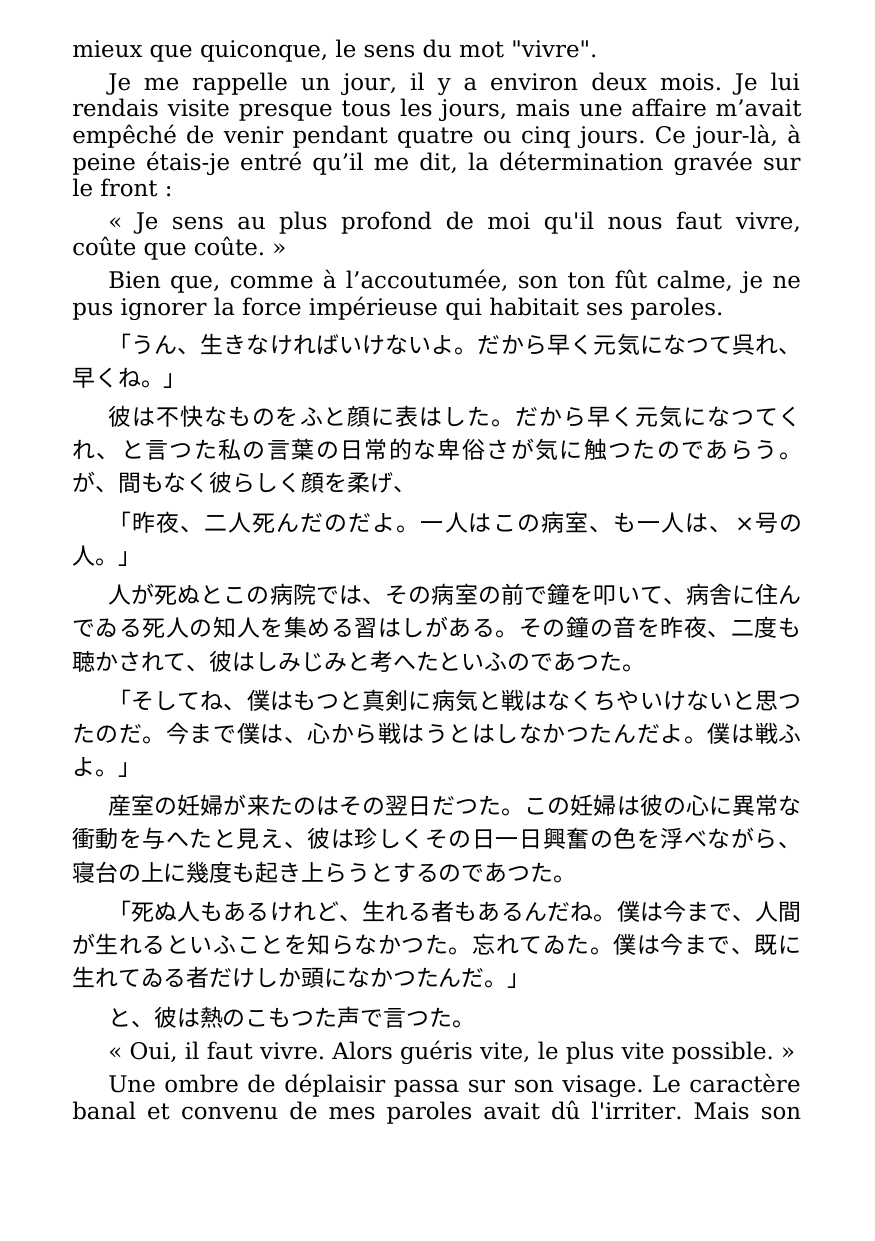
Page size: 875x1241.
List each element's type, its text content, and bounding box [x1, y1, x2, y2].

text Je me rappelle un jour, il y a environ deux mois. Je lui rendais visite presque tous les jours, mais une affaire m’avait empêché de venir pendant quatre ou cinq jours. Ce jour-là, à peine étais-je entré qu’il me dit, la détermination gravée sur le front : [72, 69, 802, 202]
text mieux que quiconque, le sens du mot "vivre". [72, 36, 802, 63]
text 人が死ぬとこの病院では、その病室の前で鐘を叩いて、病舎に住んでゐる死人の知人を集める習はしがある。その鐘の音を昨夜、二度も聴かされて、彼はしみじみと考へたといふのであつた。 [72, 577, 802, 677]
text 「うん、生きなければいけないよ。だから早く元気になつて呉れ、早くね。」 [72, 326, 802, 393]
text « Je sens au plus profond de moi qu'il nous faut vivre, coûte que coûte. » [72, 208, 802, 261]
text « Oui, il faut vivre. Alors guéris vite, le plus vite possible. » [72, 1038, 802, 1065]
text 「死ぬ人もあるけれど、生れる者もあるんだね。僕は今まで、人間が生れるといふことを知らなかつた。忘れてゐた。僕は今まで、既に生れてゐる者だけしか頭になかつたんだ。」 [72, 894, 802, 993]
text 「そしてね、僕はもつと真剣に病気と戦はなくちやいけないと思つたのだ。今まで僕は、心から戦はうとはしなかつたんだよ。僕は戦ふよ。」 [72, 682, 802, 782]
text 「昨夜、二人死んだのだよ。一人はこの病室、も一人は、×号の人。」 [72, 504, 802, 571]
text 産室の妊婦が来たのはその翌日だつた。この妊婦は彼の心に異常な衝動を与へたと見え、彼は珍しくその日一日興奮の色を浮べながら、寝台の上に幾度も起き上らうとするのであつた。 [72, 788, 802, 888]
text と、彼は熱のこもつた声で言つた。 [72, 999, 802, 1033]
text Bien que, comme à l’accoutumée, son ton fût calme, je ne pus ignorer la force impérieuse qui habitait ses paroles. [72, 267, 802, 321]
text 彼は不快なものをふと顔に表はした。だから早く元気になつてくれ、と言つた私の言葉の日常的な卑俗さが気に触つたのであらう。が、間もなく彼らしく顔を柔げ、 [72, 399, 802, 498]
text Une ombre de déplaisir passa sur son visage. Le caractère banal et convenu de mes paroles avait dû l'irriter. Mais son [72, 1071, 802, 1124]
